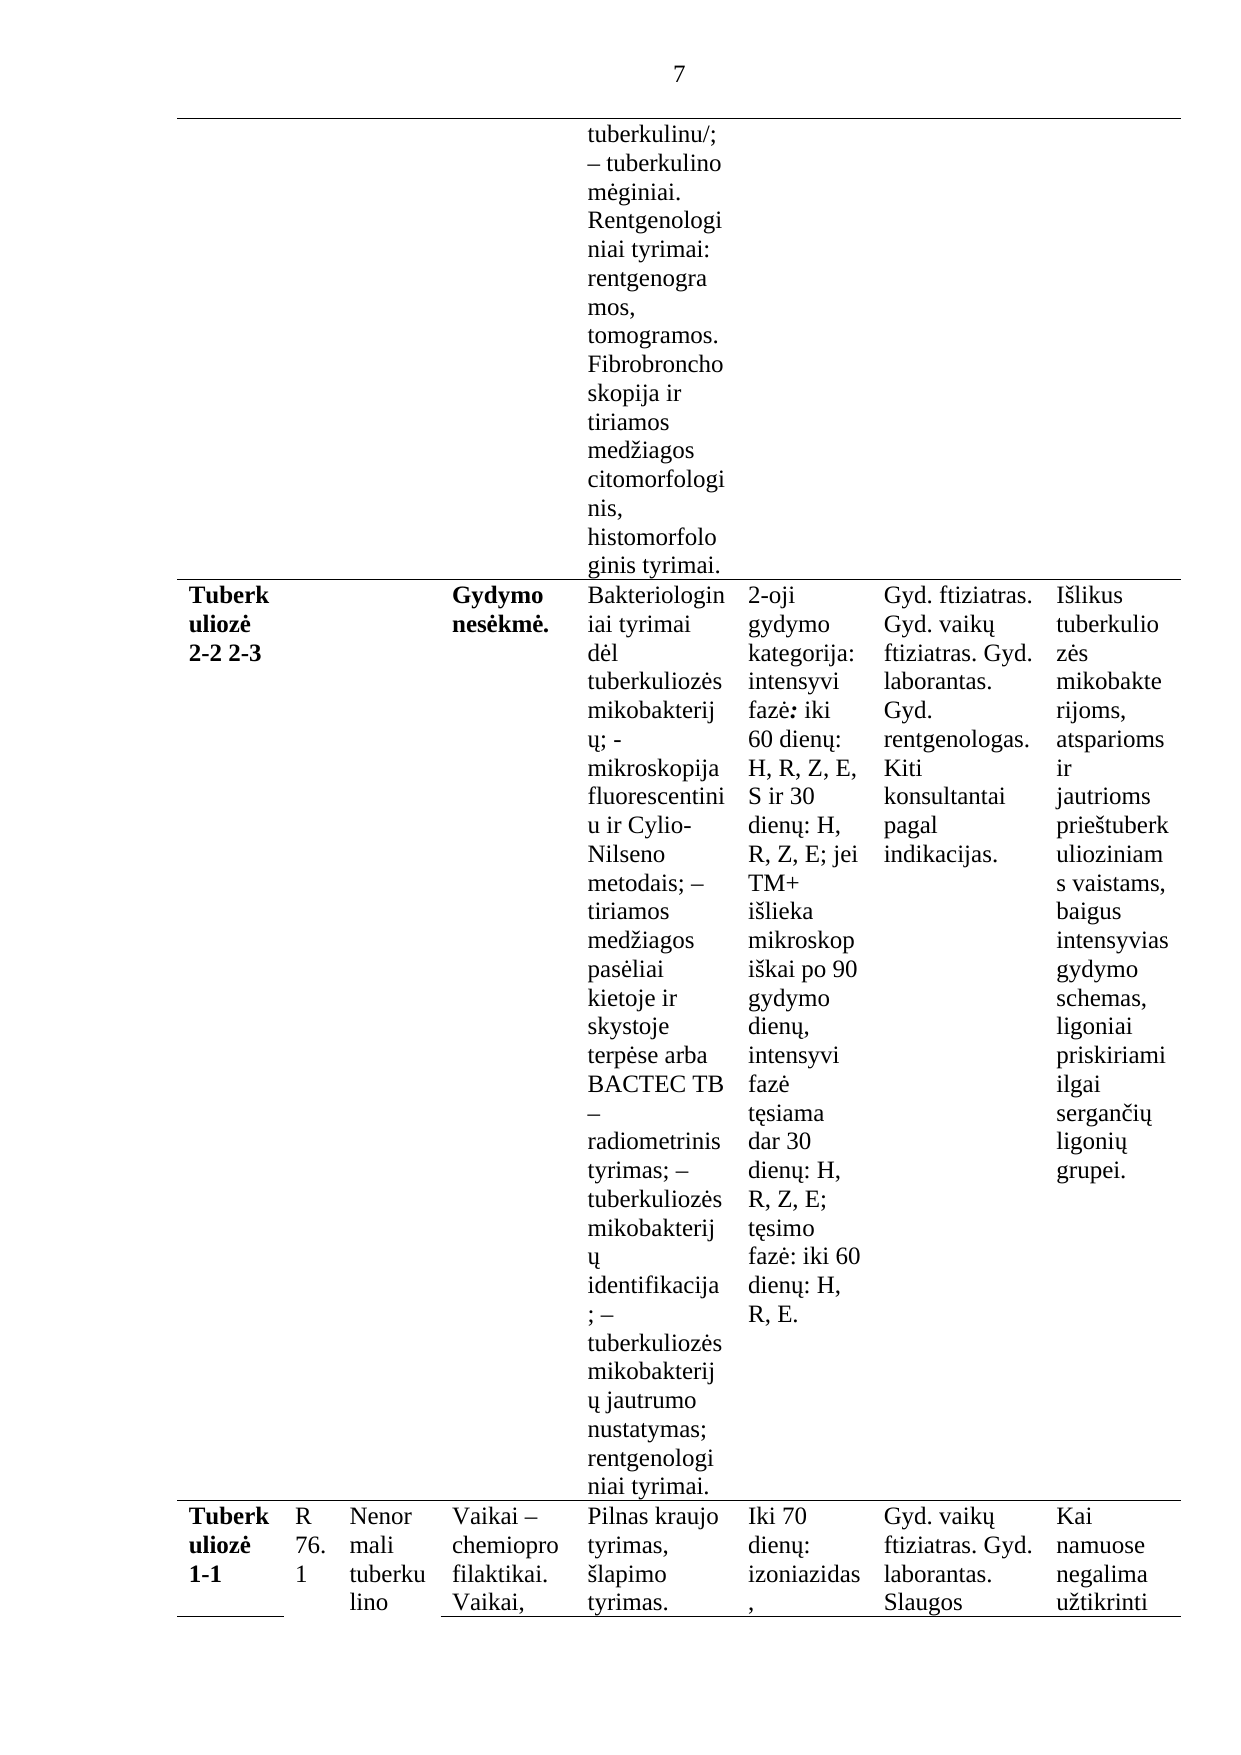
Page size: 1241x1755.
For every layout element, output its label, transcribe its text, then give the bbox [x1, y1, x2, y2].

table_cell [737, 119, 872, 579]
table_cell Nenormali tuberkulino [338, 1501, 441, 1616]
table_cell Gyd. ftiziatras. Gyd. vaikų ftiziatras. Gyd. laborantas. Gyd. rentgenologas. Kiti konsultantai pagal indikacijas. [872, 580, 1045, 1500]
table_cell Gyd. vaikų ftiziatras. Gyd. laborantas. Slaugos [872, 1501, 1045, 1616]
table_cell [338, 580, 441, 1500]
table_cell [338, 119, 441, 579]
table_cell [284, 119, 338, 579]
table_cell R 76.1 [284, 1501, 338, 1616]
table_cell Tuberkuliozė 1-1 [177, 1501, 284, 1616]
table_cell Bakteriologiniai tyrimai dėl tuberkuliozės mikobakterijų; -mikroskopija fluorescentiniu ir Cylio-Nilseno metodais; – tiriamos medžiagos pasėliai kietoje ir skystoje terpėse arba BACTEC TB – radiometrinis tyrimas; – tuberkuliozės mikobakterijų identifikacija; – tuberkuliozės mikobakterijų jautrumo nustatymas; rentgenologiniai tyrimai. [576, 580, 737, 1500]
table_cell Vaikai – chemioprofilaktikai. Vaikai, [441, 1501, 576, 1616]
table_cell Tuberkuliozė 2-2 2-3 [177, 580, 284, 1500]
table_cell Išlikus tuberkuliozės mikobakterijoms, atsparioms ir jautrioms prieštuberkulioziniams vaistams, baigus intensyvias gydymo schemas, ligoniai priskiriami ilgai sergančių ligonių grupei. [1045, 580, 1181, 1500]
table_cell [177, 119, 284, 579]
table_cell [872, 119, 1045, 579]
table_cell tuberkulinu/; – tuberkulino mėginiai. Rentgenologiniai tyrimai: rentgenogramos, tomogramos. Fibrobronchoskopija ir tiriamos medžiagos citomorfologinis, histomorfologinis tyrimai. [576, 119, 737, 579]
table_cell [441, 119, 576, 579]
table_cell Iki 70 dienų: izoniazidas, [737, 1501, 872, 1616]
table_cell Kai namuose negalima užtikrinti [1045, 1501, 1181, 1616]
table_cell [284, 580, 338, 1500]
table_cell 2-oji gydymo kategorija: intensyvi fazė: iki 60 dienų: H, R, Z, E, S ir 30 dienų: H, R, Z, E; jei TM+ išlieka mikroskopiškai po 90 gydymo dienų, intensyvi fazė tęsiama dar 30 dienų: H, R, Z, E; tęsimo fazė: iki 60 dienų: H, R, E. [737, 580, 872, 1500]
table_cell Pilnas kraujo tyrimas, šlapimo tyrimas. [576, 1501, 737, 1616]
table_cell [1045, 119, 1181, 579]
table_cell Gydymo nesėkmė. [441, 580, 576, 1500]
